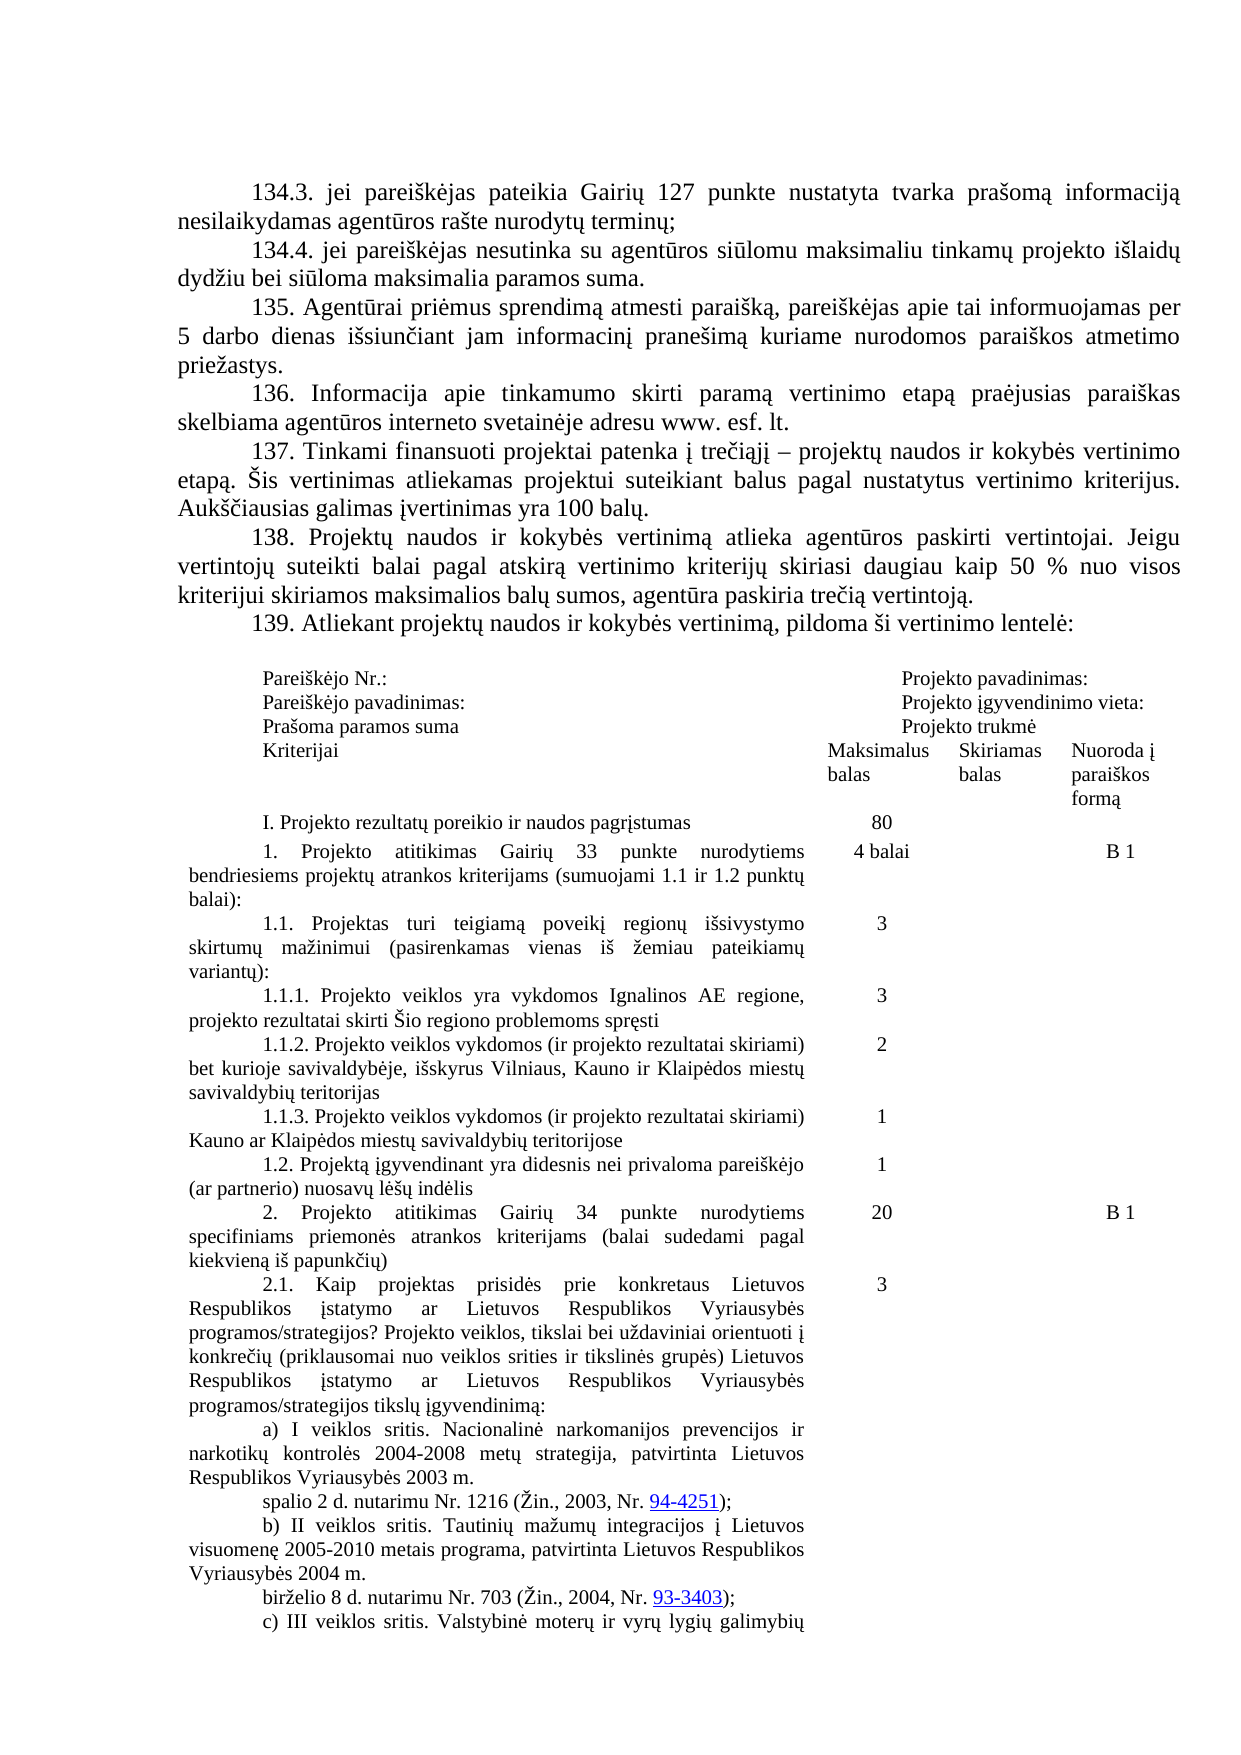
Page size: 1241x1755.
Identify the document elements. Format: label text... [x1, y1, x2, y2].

table_cell Nuoroda į paraiškos formą [1060, 738, 1181, 810]
table_cell 80 [816, 810, 947, 839]
table_cell 1.1.1. Projekto veiklos yra vykdomos Ignalinos AE regione, projekto rezultatai skirti Šio regiono problemoms spręsti [177, 984, 816, 1032]
table_cell [1060, 1272, 1181, 1633]
text 137. Tinkami finansuoti projektai patenka į trečiąjį – projektų naudos ir kokybės vertinimo etapą. Šis vertinimas atliekamas projektui suteikiant balus pagal nustatytus vertinimo kriterijus. Aukščiausias galimas įvertinimas yra 100 balų. [177, 436, 1181, 522]
table_header Projekto pavadinimas: Projekto įgyvendinimo vieta: Projekto trukmė [816, 666, 1181, 738]
table_cell [1060, 1104, 1181, 1152]
table_cell 2. Projekto atitikimas Gairių 34 punkte nurodytiems specifiniams priemonės atrankos kriterijams (balai sudedami pagal kiekvieną iš papunkčių) [177, 1200, 816, 1272]
table_cell 1.2. Projektą įgyvendinant yra didesnis nei privaloma pareiškėjo (ar partnerio) nuosavų lėšų indėlis [177, 1152, 816, 1200]
table_cell I. Projekto rezultatų poreikio ir naudos pagrįstumas [177, 810, 816, 839]
table_cell 2 [816, 1032, 947, 1104]
table_cell [1060, 810, 1181, 839]
table_cell 1 [816, 1104, 947, 1152]
table_cell [1060, 984, 1181, 1032]
table_cell 3 [816, 1272, 947, 1633]
table_header Pareiškėjo Nr.: Pareiškėjo pavadinimas: Prašoma paramos suma [177, 666, 816, 738]
table_cell 3 [816, 911, 947, 983]
text 134.4. jei pareiškėjas nesutinka su agentūros siūlomu maksimaliu tinkamų projekto išlaidų dydžiu bei siūloma maksimalia paramos suma. [177, 235, 1181, 292]
table_cell [1060, 1152, 1181, 1200]
table_cell [947, 1032, 1060, 1104]
table_cell B 1 [1060, 1200, 1181, 1272]
table_cell [1060, 1032, 1181, 1104]
table_cell 3 [816, 984, 947, 1032]
table_cell [947, 984, 1060, 1032]
table_cell Maksimalus balas [816, 738, 947, 810]
table_cell B 1 [1060, 839, 1181, 911]
table_cell 1. Projekto atitikimas Gairių 33 punkte nurodytiems bendriesiems projektų atrankos kriterijams (sumuojami 1.1 ir 1.2 punktų balai): [177, 839, 816, 911]
table_cell 1.1.3. Projekto veiklos vykdomos (ir projekto rezultatai skiriami) Kauno ar Klaipėdos miestų savivaldybių teritorijose [177, 1104, 816, 1152]
table_cell 4 balai [816, 839, 947, 911]
text 135. Agentūrai priėmus sprendimą atmesti paraišką, pareiškėjas apie tai informuojamas per 5 darbo dienas išsiunčiant jam informacinį pranešimą kuriame nurodomos paraiškos atmetimo priežastys. [177, 292, 1181, 378]
table_cell 20 [816, 1200, 947, 1272]
text 136. Informacija apie tinkamumo skirti paramą vertinimo etapą praėjusias paraiškas skelbiama agentūros interneto svetainėje adresu www. esf. lt. [177, 378, 1181, 436]
table_cell [947, 1104, 1060, 1152]
table_cell [947, 1152, 1060, 1200]
table_cell [1060, 911, 1181, 983]
table_cell Skiriamas balas [947, 738, 1060, 810]
table_cell 1.1.2. Projekto veiklos vykdomos (ir projekto rezultatai skiriami) bet kurioje savivaldybėje, išskyrus Vilniaus, Kauno ir Klaipėdos miestų savivaldybių teritorijas [177, 1032, 816, 1104]
table_cell Kriterijai [177, 738, 816, 810]
table_cell [947, 1200, 1060, 1272]
table_cell 1 [816, 1152, 947, 1200]
table_cell 1.1. Projektas turi teigiamą poveikį regionų išsivystymo skirtumų mažinimui (pasirenkamas vienas iš žemiau pateikiamų variantų): [177, 911, 816, 983]
table_cell 2.1. Kaip projektas prisidės prie konkretaus Lietuvos Respublikos įstatymo ar Lietuvos Respublikos Vyriausybės programos/strategijos? Projekto veiklos, tikslai bei uždaviniai orientuoti į konkrečių (priklausomai nuo veiklos srities ir tikslinės grupės) Lietuvos Respublikos įstatymo ar Lietuvos Respublikos Vyriausybės programos/strategijos tikslų įgyvendinimą: a) I veiklos sritis. Nacionalinė narkomanijos prevencijos ir narkotikų kontrolės 2004-2008 metų strategija, patvirtinta Lietuvos Respublikos Vyriausybės 2003 m. spalio 2 d. nutarimu Nr. 1216 (Žin., 2003, Nr. 94-4251); b) II veiklos sritis. Tautinių mažumų integracijos į Lietuvos visuomenę 2005-2010 metais programa, patvirtinta Lietuvos Respublikos Vyriausybės 2004 m. birželio 8 d. nutarimu Nr. 703 (Žin., 2004, Nr. 93-3403); c) III veiklos sritis. Valstybinė moterų ir vyrų lygių galimybių [177, 1272, 816, 1633]
table_cell [947, 911, 1060, 983]
table_cell [947, 810, 1060, 839]
table_cell [947, 1272, 1060, 1633]
text 134.3. jei pareiškėjas pateikia Gairių 127 punkte nustatyta tvarka prašomą informaciją nesilaikydamas agentūros rašte nurodytų terminų; [177, 177, 1181, 235]
text 138. Projektų naudos ir kokybės vertinimą atlieka agentūros paskirti vertintojai. Jeigu vertintojų suteikti balai pagal atskirą vertinimo kriterijų skiriasi daugiau kaip 50 % nuo visos kriterijui skiriamos maksimalios balų sumos, agentūra paskiria trečią vertintoją. [177, 522, 1181, 608]
text 139. Atliekant projektų naudos ir kokybės vertinimą, pildoma ši vertinimo lentelė: [177, 608, 1181, 637]
table_cell [947, 839, 1060, 911]
